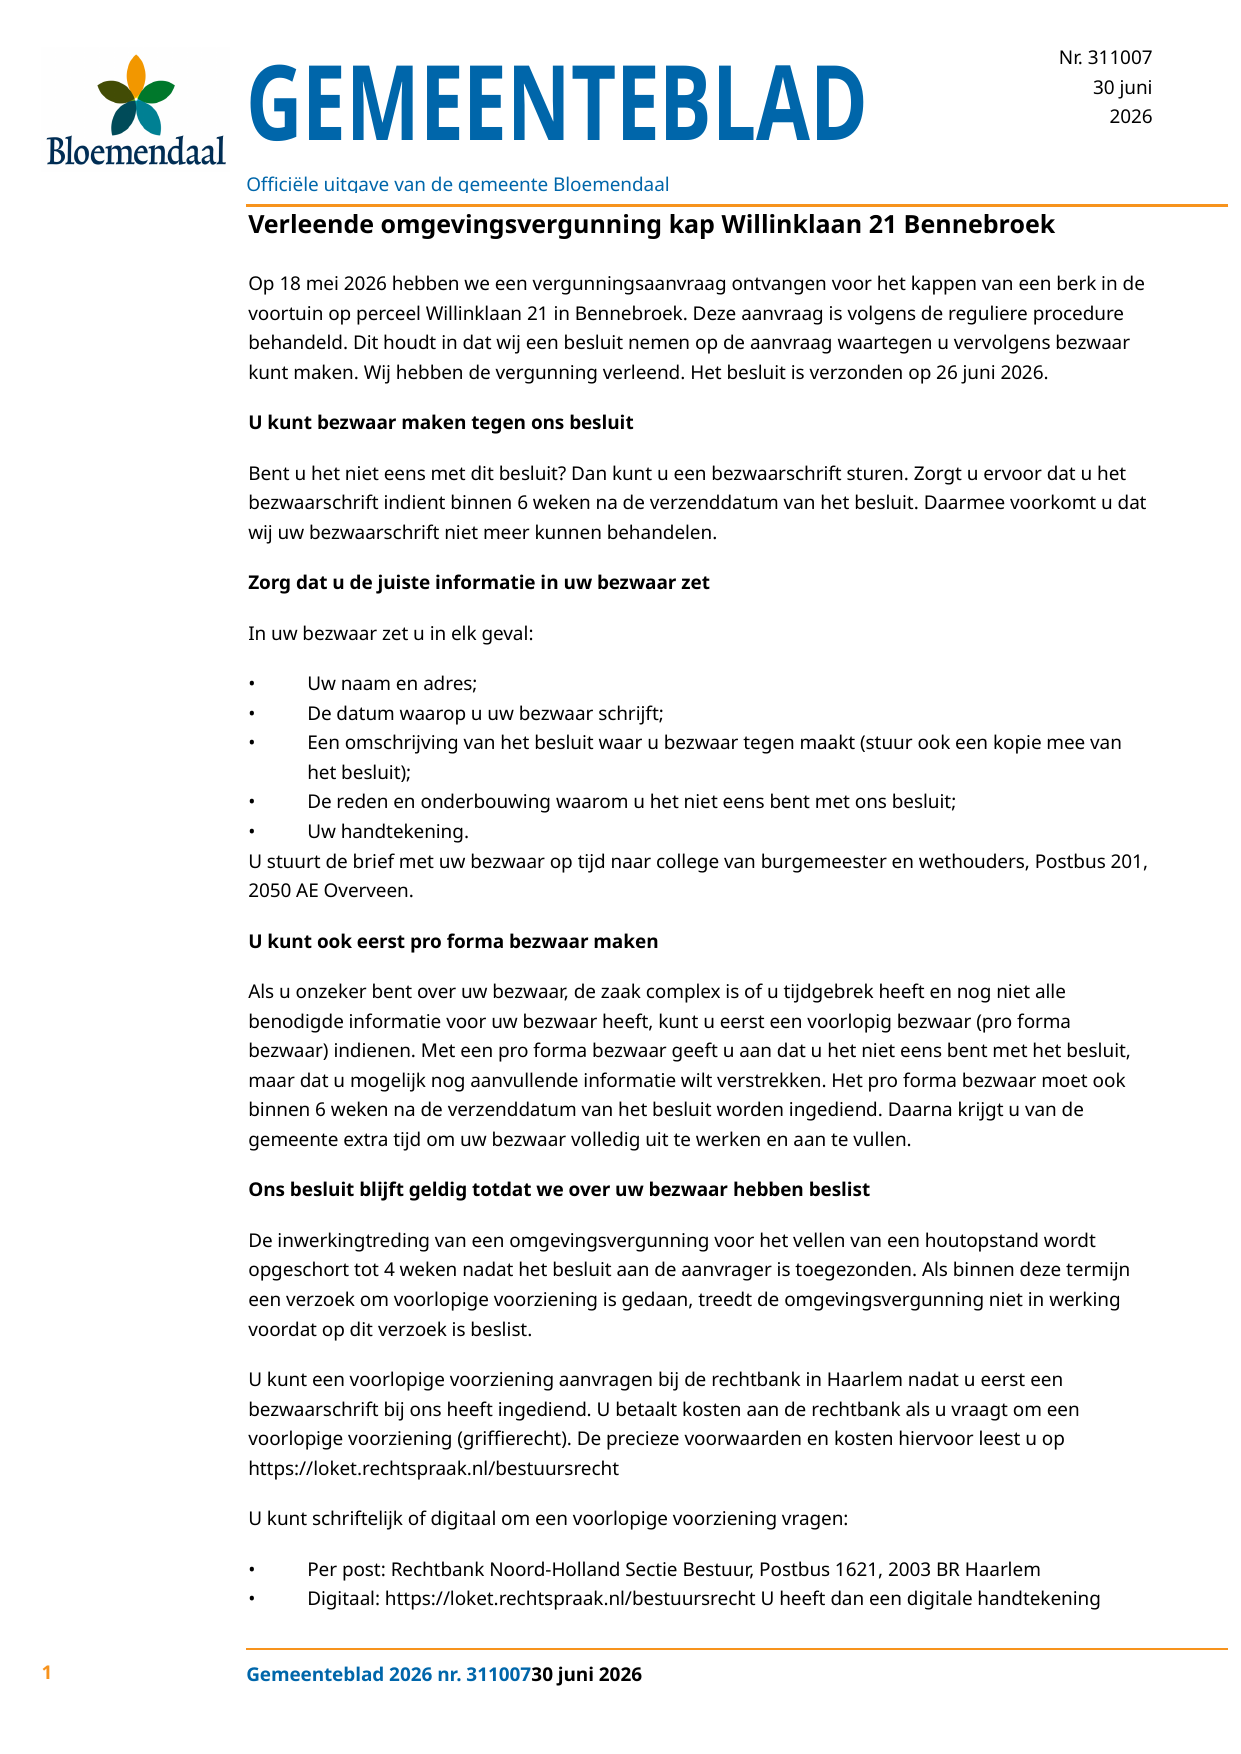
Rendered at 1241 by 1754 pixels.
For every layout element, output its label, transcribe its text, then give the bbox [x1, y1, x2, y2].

text Als u onzeker bent over uw bezwaar, de zaak complex is of u tijdgebrek heeft en nog niet alle benodigde informatie voor uw bezwaar heeft, kunt u eerst een voorlopig bezwaar (pro forma bezwaar) indienen. Met een pro forma bezwaar geeft u aan dat u het niet eens bent met het besluit, maar dat u mogelijk nog aanvullende informatie wilt verstrekken. Het pro forma bezwaar moet ook binnen 6 weken na de verzenddatum van het besluit worden ingediend. Daarna krijgt u van de gemeente extra tijd om uw bezwaar volledig uit te werken en aan te vullen. [248, 978, 1152, 1152]
text Op 18 mei 2026 hebben we een vergunningsaanvraag ontvangen voor het kappen van een berk in de voortuin op perceel Willinklaan 21 in Bennebroek. Deze aanvraag is volgens de reguliere procedure behandeld. Dit houdt in dat wij een besluit nemen op de aanvraag waartegen u vervolgens bezwaar kunt maken. Wij hebben de vergunning verleend. Het besluit is verzonden op 26 juni 2026. [248, 270, 1152, 385]
text Bent u het niet eens met dit besluit? Dan kunt u een bezwaarschrift sturen. Zorgt u ervoor dat u het bezwaarschrift indient binnen 6 weken na de verzenddatum van het besluit. Daarmee voorkomt u dat wij uw bezwaarschrift niet meer kunnen behandelen. [248, 460, 1152, 545]
list De datum waarop u uw bezwaar schrijft; [248, 700, 1152, 726]
text Ons besluit blijft geldig totdat we over uw bezwaar hebben beslist [248, 1177, 1152, 1202]
text U kunt een voorlopige voorziening aanvragen bij de rechtbank in Haarlem nadat u eerst een bezwaarschrift bij ons heeft ingediend. U betaalt kosten aan de rechtbank als u vraagt om een voorlopige voorziening (griffierecht). De precieze voorwaarden en kosten hiervoor leest u op https://loket.rechtspraak.nl/bestuursrecht [248, 1366, 1152, 1481]
text U kunt bezwaar maken tegen ons besluit [248, 409, 1152, 435]
list Per post: Rechtbank Noord-Holland Sectie Bestuur, Postbus 1621, 2003 BR Haarlem [248, 1556, 1152, 1581]
list De reden en onderbouwing waarom u het niet eens bent met ons besluit; [248, 789, 1152, 814]
list Een omschrijving van het besluit waar u bezwaar tegen maakt (stuur ook een kopie mee van het besluit); [248, 729, 1152, 785]
text De inwerkingtreding van een omgevingsvergunning voor het vellen van een houtopstand wordt opgeschort tot 4 weken nadat het besluit aan de aanvrager is toegezonden. Als binnen deze termijn een verzoek om voorlopige voorziening is gedaan, treedt de omgevingsvergunning niet in werking voordat op dit verzoek is beslist. [248, 1227, 1152, 1341]
list Digitaal: https://loket.rechtspraak.nl/bestuursrecht U heeft dan een digitale handtekening [248, 1585, 1152, 1611]
text U stuurt de brief met uw bezwaar op tijd naar college van burgemeester en wethouders, Postbus 201, 2050 AE Overveen. [248, 848, 1152, 903]
text In uw bezwaar zet u in elk geval: [248, 620, 1152, 646]
text Zorg dat u de juiste informatie in uw bezwaar zet [248, 569, 1152, 595]
text Verleende omgevingsvergunning kap Willinklaan 21 Bennebroek [248, 207, 1152, 241]
text U kunt ook eerst pro forma bezwaar maken [248, 928, 1152, 953]
picture [41, 47, 231, 172]
text U kunt schriftelijk of digitaal om een voorlopige voorziening vragen: [248, 1505, 1152, 1531]
list Uw naam en adres; [248, 670, 1152, 696]
list Uw handtekening. [248, 818, 1152, 844]
